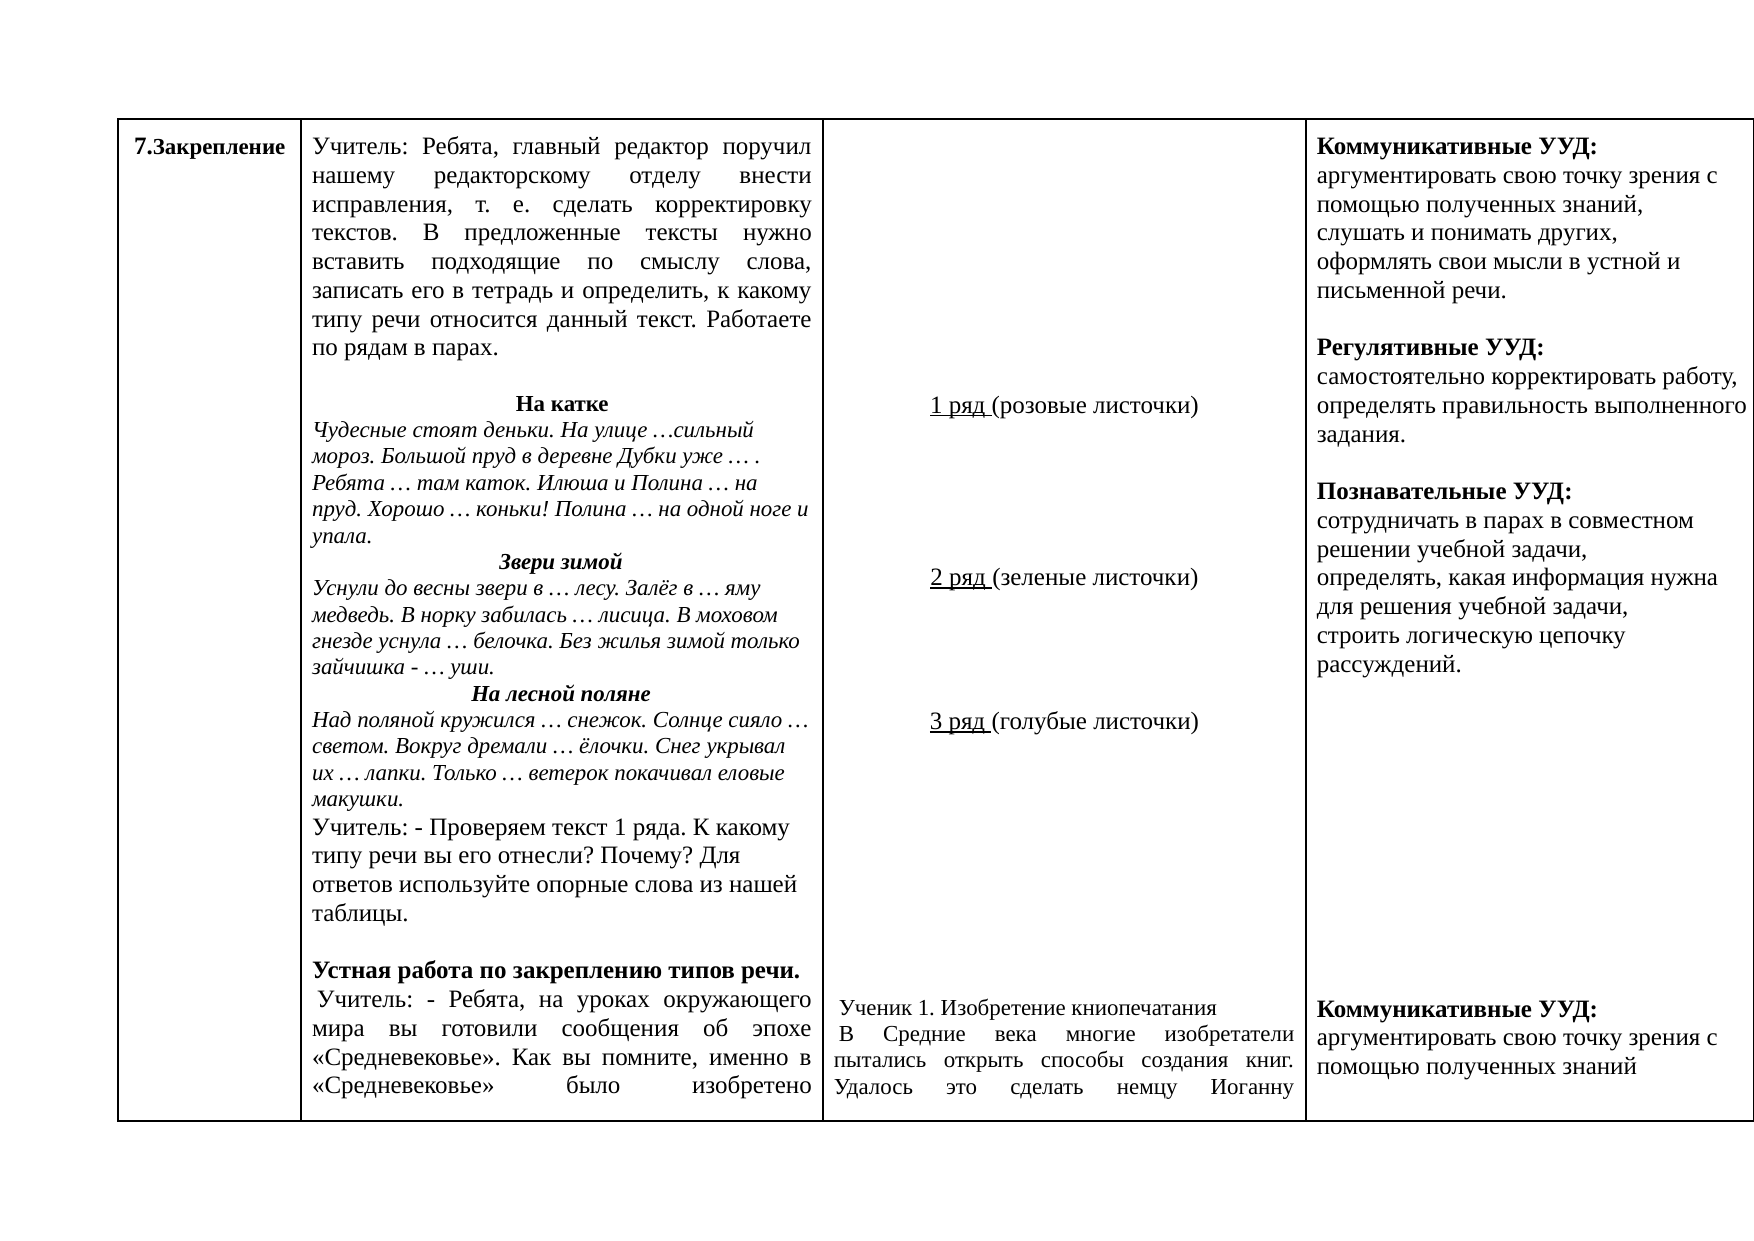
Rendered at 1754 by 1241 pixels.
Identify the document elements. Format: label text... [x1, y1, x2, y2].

table_cell Учитель: Ребята, главный редактор поручил нашему редакторскому отделу внести исправления, т. е. сделать корректировку текстов. В предложенные тексты нужно вставить подходящие по смыслу слова, записать его в тетрадь и определить, к какому типу речи относится данный текст. Работаете по рядам в парах. На катке Чудесные стоят деньки. На улице …сильный мороз. Большой пруд в деревне Дубки уже … . Ребята … там каток. Илюша и Полина … на пруд. Хорошо … коньки! Полина … на одной ноге и упала. Звери зимой Уснули до весны звери в … лесу. Залёг в … яму медведь. В норку забилась … лисица. В моховом гнезде уснула … белочка. Без жилья зимой только зайчишка - … уши. На лесной поляне Над поляной кружился … снежок. Солнце сияло … светом. Вокруг дремали … ёлочки. Снег укрывал их … лапки. Только … ветерок покачивал еловые макушки. Учитель: - Проверяем текст 1 ряда. К какому типу речи вы его отнесли? Почему? Для ответов используйте опорные слова из нашей таблицы. Устная работа по закреплению типов речи. Учитель: - Ребята, на уроках окружающего мира вы готовили сообщения об эпохе «Средневековье». Как вы помните, именно в «Средневековье» было изобретено [302, 120, 822, 1119]
table_cell 7.Закрепление [119, 120, 300, 1119]
table_cell Коммуникативные УУД: аргументировать свою точку зрения с помощью полученных знаний, слушать и понимать других, оформлять свои мысли в устной и письменной речи. Регулятивные УУД: самостоятельно корректировать работу, определять правильность выполненного задания. Познавательные УУД: сотрудничать в парах в совместном решении учебной задачи, определять, какая информация нужна для решения учебной задачи, строить логическую цепочку рассуждений. Коммуникативные УУД: аргументировать свою точку зрения с помощью полученных знаний [1307, 120, 1753, 1119]
table_cell 1 ряд (розовые листочки) 2 ряд (зеленые листочки) 3 ряд (голубые листочки) Ученик 1. Изобретение книопечатания В Средние века многие изобретатели пытались открыть способы создания книг. Удалось это сделать немцу Иоганну [824, 120, 1305, 1119]
